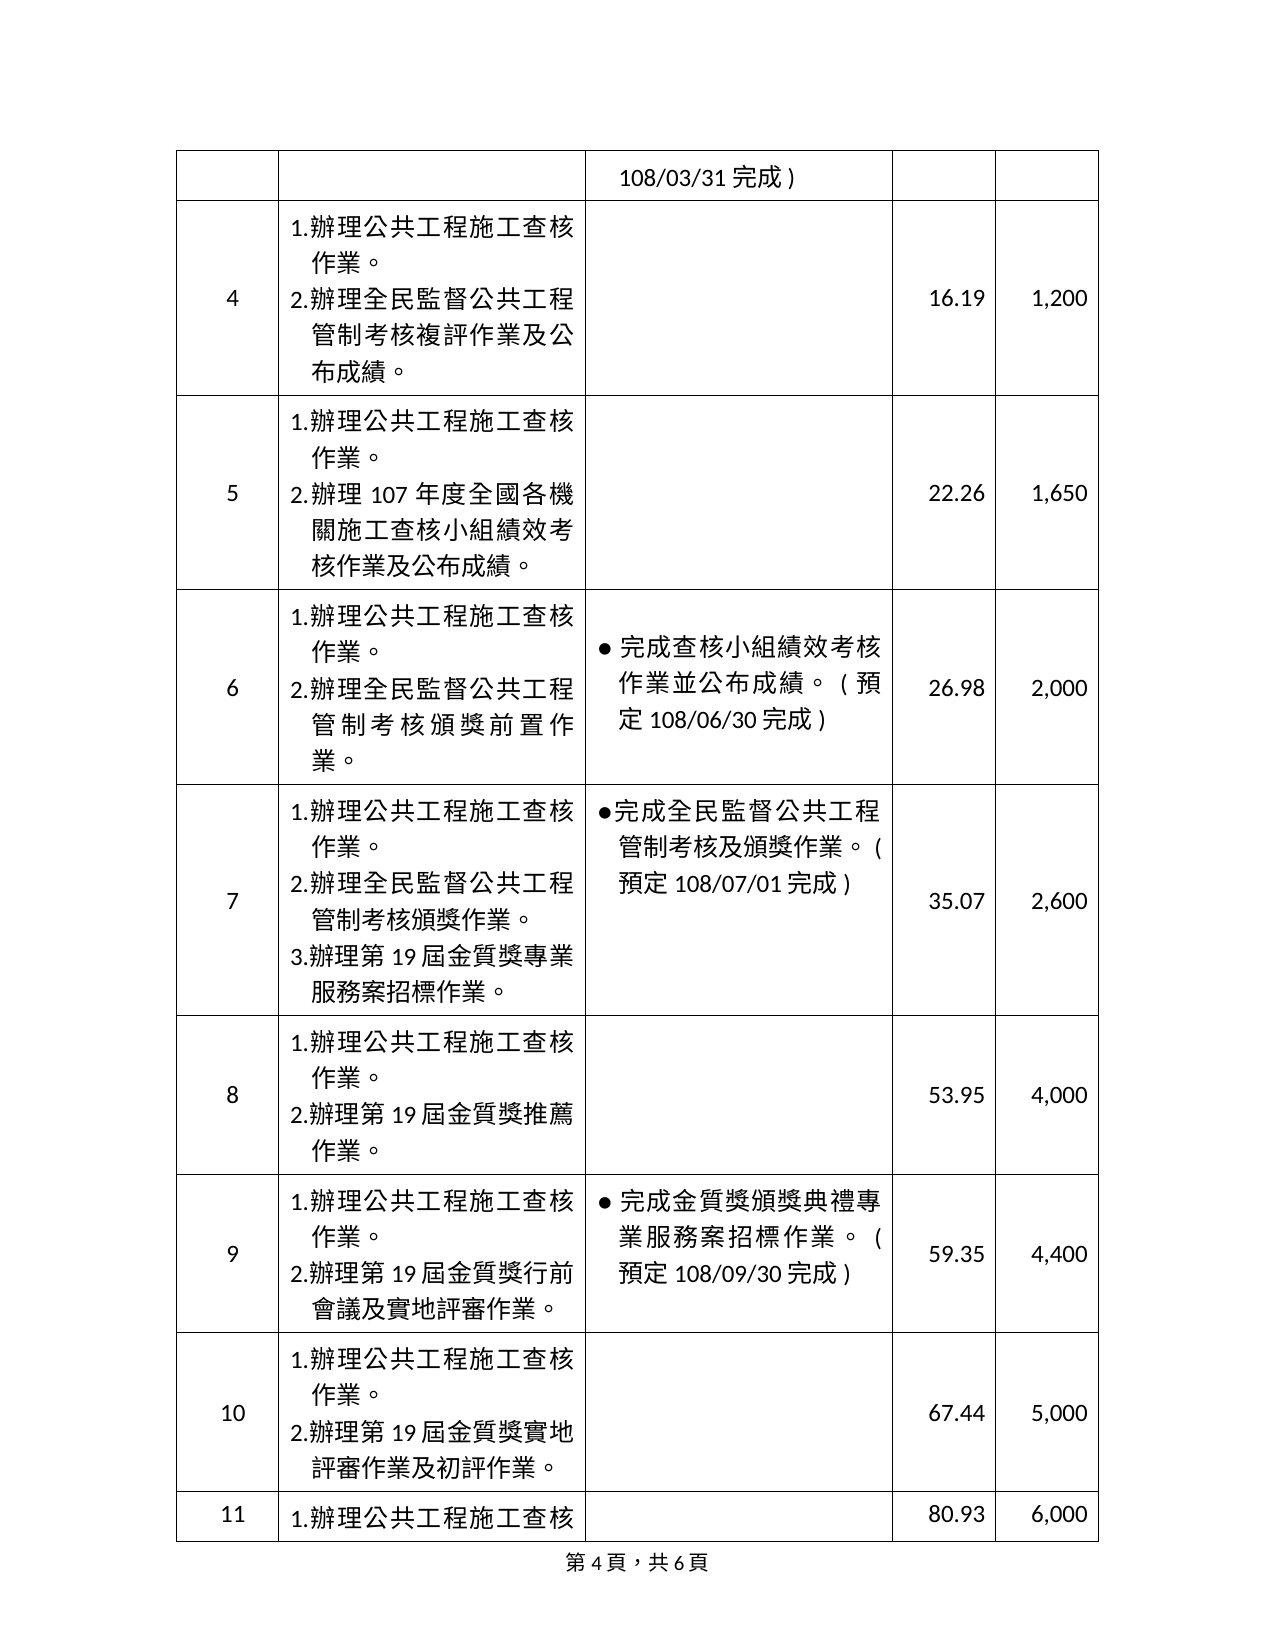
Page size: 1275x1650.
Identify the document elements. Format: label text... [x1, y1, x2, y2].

table_cell 1.辦理公共工程施工查核作業。 2.辦理107年度全國各機關施工查核小組績效考核作業及公布成績。 [279, 396, 585, 589]
table_cell 1.辦理公共工程施工查核 [279, 1492, 585, 1541]
table_cell 2,000 [996, 590, 1098, 784]
table_cell 108/03/31 完成 ) [586, 151, 892, 200]
table_cell [996, 151, 1098, 200]
table_cell 67.44 [893, 1333, 995, 1491]
table_cell 10 [177, 1333, 278, 1491]
table_cell [586, 1016, 892, 1174]
table_cell [586, 1333, 892, 1491]
table_cell 5,000 [996, 1333, 1098, 1491]
table_cell 8 [177, 1016, 278, 1174]
table_cell 53.95 [893, 1016, 995, 1174]
table_cell ● 完成金質獎頒獎典禮專業服務案招標作業。 ( 預定 108/09/30 完成 ) [586, 1175, 892, 1332]
table_cell 9 [177, 1175, 278, 1332]
table_cell 1.辦理公共工程施工查核作業。 2.辦理第19屆金質獎行前會議及實地評審作業。 [279, 1175, 585, 1332]
table_cell 5 [177, 396, 278, 589]
table_cell [586, 201, 892, 394]
table_cell 1,200 [996, 201, 1098, 394]
table_cell 2,600 [996, 785, 1098, 1015]
table_cell [893, 151, 995, 200]
table_cell 4 [177, 201, 278, 394]
table_cell 1.辦理公共工程施工查核作業。 2.辦理全民監督公共工程管制考核頒獎前置作業。 [279, 590, 585, 784]
table_cell [177, 151, 278, 200]
table_cell 59.35 [893, 1175, 995, 1332]
table_cell 6 [177, 590, 278, 784]
table_cell 35.07 [893, 785, 995, 1015]
table_cell 16.19 [893, 201, 995, 394]
table_cell 1.辦理公共工程施工查核作業。 2.辦理第19屆金質獎推薦作業。 [279, 1016, 585, 1174]
table_cell 1,650 [996, 396, 1098, 589]
table_cell ●完成全民監督公共工程管制考核及頒獎作業。 ( 預定 108/07/01 完成 ) [586, 785, 892, 1015]
table_cell 1.辦理公共工程施工查核作業。 2.辦理全民監督公共工程管制考核複評作業及公布成績。 [279, 201, 585, 394]
table_cell 22.26 [893, 396, 995, 589]
table_cell 1.辦理公共工程施工查核作業。 2.辦理第19屆金質獎實地評審作業及初評作業。 [279, 1333, 585, 1491]
table_cell 26.98 [893, 590, 995, 784]
table_cell 11 [177, 1492, 278, 1541]
table_cell [586, 396, 892, 589]
table_cell [279, 151, 585, 200]
table_cell ● 完成查核小組績效考核作業並公布成績。 ( 預定 108/06/30 完成 ) [586, 590, 892, 784]
table_cell [586, 1492, 892, 1541]
table_cell 4,000 [996, 1016, 1098, 1174]
table_cell 7 [177, 785, 278, 1015]
table_cell 6,000 [996, 1492, 1098, 1541]
table_cell 4,400 [996, 1175, 1098, 1332]
table_cell 80.93 [893, 1492, 995, 1541]
table_cell 1.辦理公共工程施工查核作業。 2.辦理全民監督公共工程管制考核頒獎作業。 3.辦理第19屆金質獎專業服務案招標作業。 [279, 785, 585, 1015]
